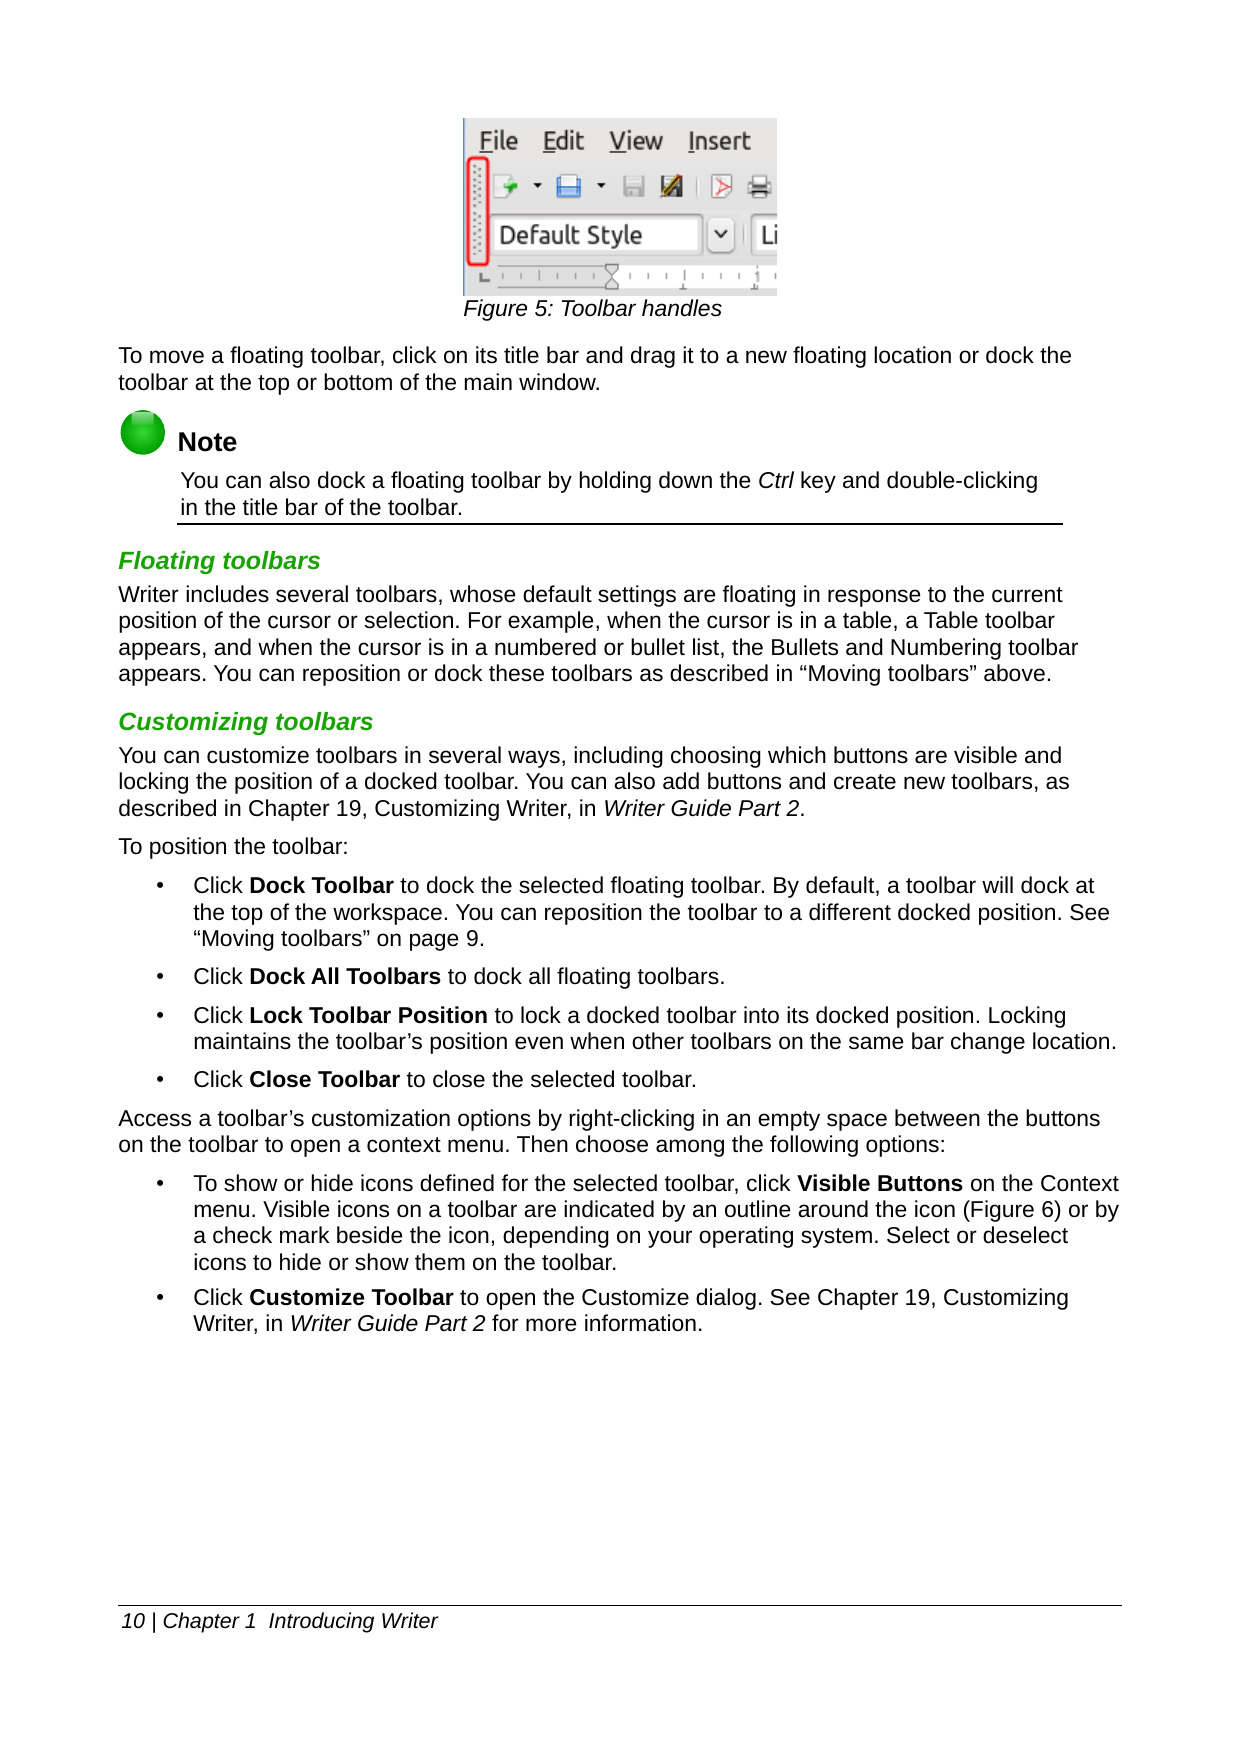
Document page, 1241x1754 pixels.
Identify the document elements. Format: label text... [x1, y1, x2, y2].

list Click Dock All Toolbars to dock all floating toolbars. [156, 963, 1122, 989]
list Click Customize Toolbar to open the Customize dialog. See Chapter 19, Customizing Writer, in Writer Guide Part 2 for more information. [156, 1284, 1122, 1337]
subtitle Note [118, 408, 1122, 457]
list Click Lock Toolbar Position to lock a docked toolbar into its docked position. Locking maintains the toolbar’s position even when other toolbars on the same bar change location. [156, 1002, 1122, 1054]
list Click Close Toolbar to close the selected toolbar. [156, 1066, 1122, 1093]
list Click Dock Toolbar to dock the selected floating toolbar. By default, a toolbar will dock at the top of the workspace. You can reposition the toolbar to a different docked position. See “Moving toolbars” on page 9. [156, 872, 1122, 951]
text Writer includes several toolbars, whose default settings are floating in response to the current position of the cursor or selection. For example, when the cursor is in a table, a Table toolbar appears, and when the cursor is in a numbered or bullet list, the Bullets and Numbering toolbar appears. You can reposition or dock these toolbars as described in “Moving toolbars” above. [118, 581, 1122, 686]
text Access a toolbar’s customization options by right-clicking in an empty space between the buttons on the toolbar to open a context menu. Then choose among the following options: [118, 1104, 1122, 1157]
picture [463, 118, 778, 296]
text To move a floating toolbar, click on its title bar and drag it to a new floating location or dock the toolbar at the top or bottom of the main window. [118, 342, 1122, 395]
text Figure 5: Toolbar handles [463, 296, 777, 322]
list To show or hide icons defined for the selected toolbar, click Visible Buttons on the Context menu. Visible icons on a toolbar are indicated by an outline around the icon (Figure 6) or by a check mark beside the icon, depending on your operating system. Select or deselect icons to hide or show them on the toolbar. [156, 1170, 1122, 1275]
text You can also dock a floating toolbar by holding down the Ctrl key and double-clicking in the title bar of the toolbar. [177, 464, 1063, 523]
subtitle Floating toolbars [118, 546, 1122, 575]
subtitle Customizing toolbars [118, 707, 1122, 736]
text To position the toolbar: [118, 833, 1122, 860]
text You can customize toolbars in several ways, including choosing which buttons are visible and locking the position of a docked toolbar. You can also add buttons and create new toolbars, as described in Chapter 19, Customizing Writer, in Writer Guide Part 2. [118, 742, 1122, 821]
